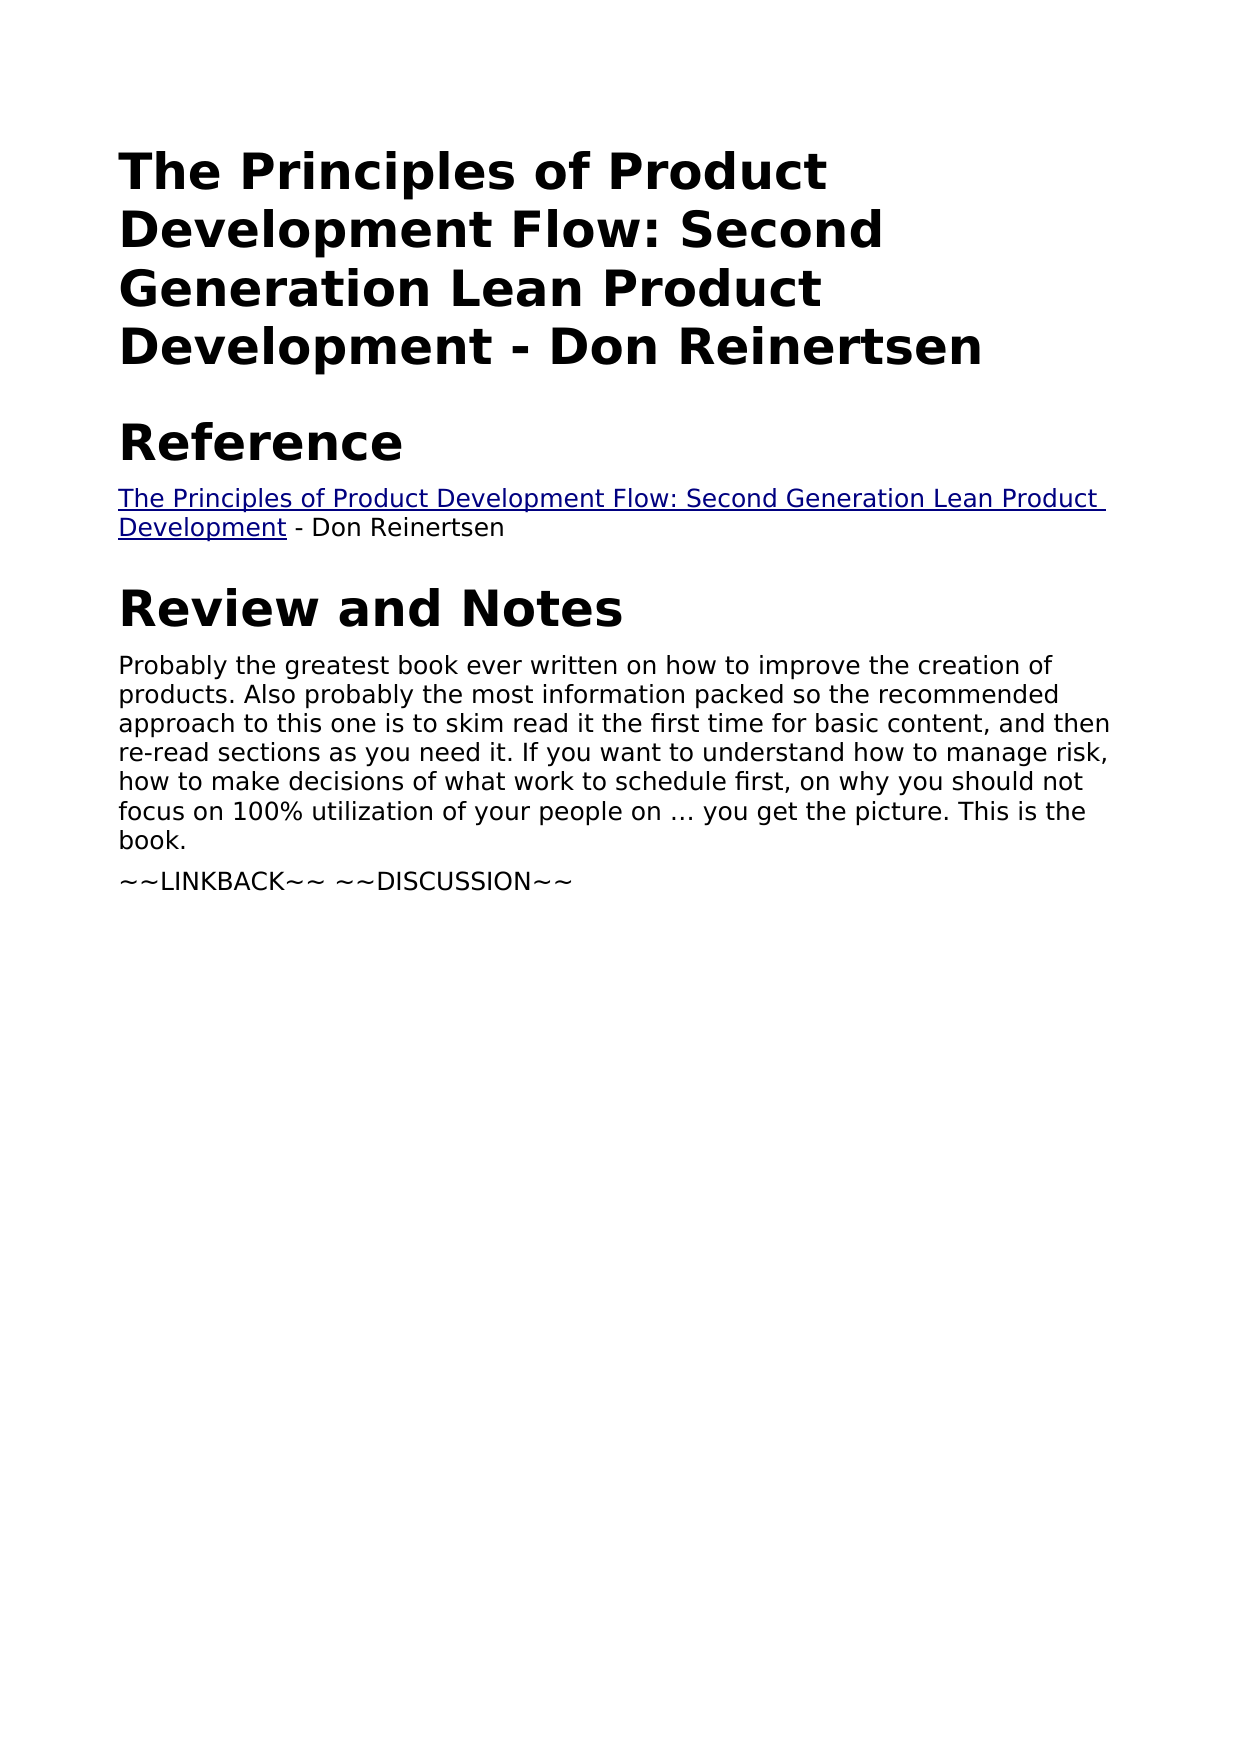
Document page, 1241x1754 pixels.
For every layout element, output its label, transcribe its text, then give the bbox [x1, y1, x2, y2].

subtitle Reference [118, 413, 1122, 472]
subtitle The Principles of Product Development Flow: Second Generation Lean Product Development - Don Reinertsen [118, 143, 1122, 376]
text The Principles of Product Development Flow: Second Generation Lean Product Development - Don Reinertsen [118, 484, 1122, 543]
text Probably the greatest book ever written on how to improve the creation of products. Also probably the most information packed so the recommended approach to this one is to skim read it the first time for basic content, and then re-read sections as you need it. If you want to understand how to manage risk, how to make decisions of what work to schedule first, on why you should not focus on 100% utilization of your people on … you get the picture. This is the book. [118, 651, 1122, 855]
subtitle Review and Notes [118, 580, 1122, 638]
text ~~LINKBACK~~ ~~DISCUSSION~~ [118, 867, 1122, 897]
